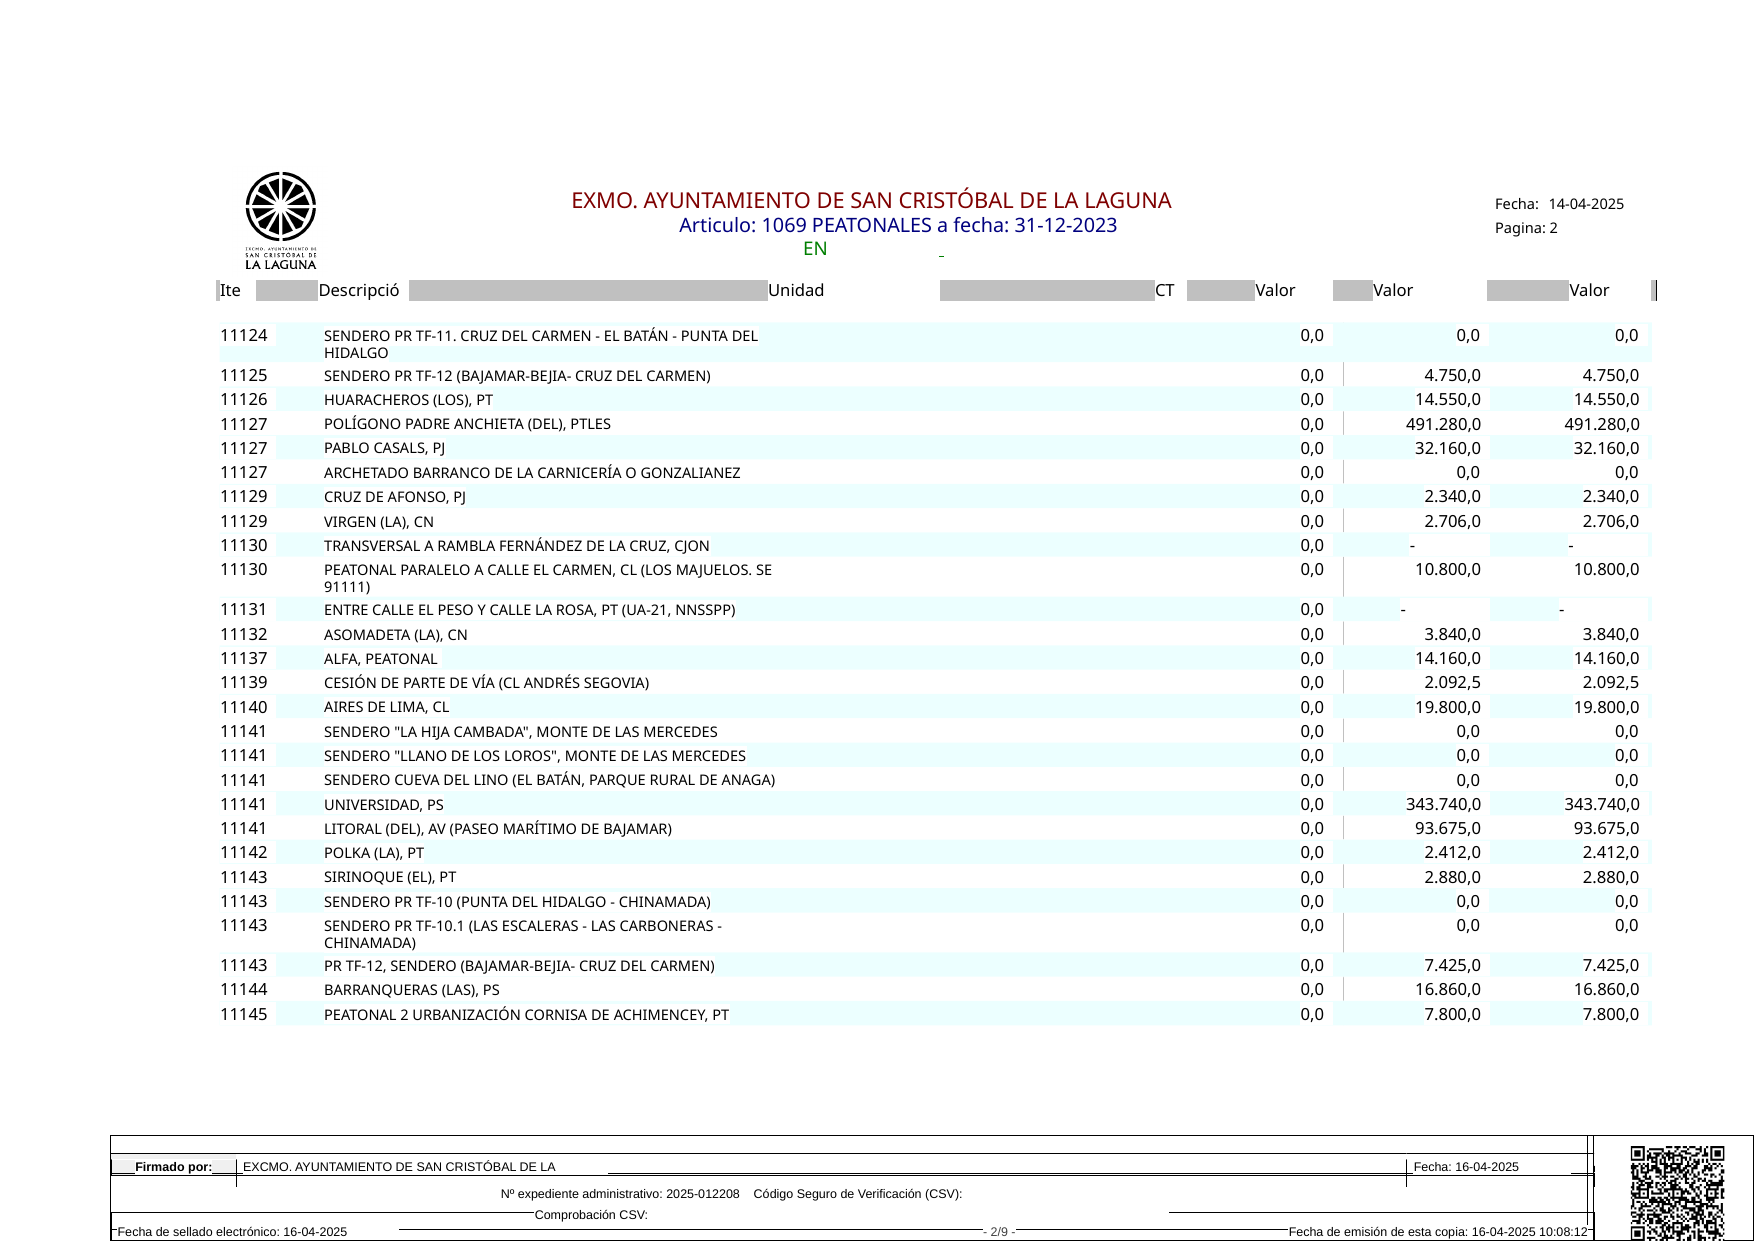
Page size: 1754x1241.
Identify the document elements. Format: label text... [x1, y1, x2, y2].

text 0,00 [1300, 647, 1333, 669]
text 111251 [220, 363, 276, 386]
text 2.340,00 [1424, 485, 1490, 507]
text PEATONAL PARALELO A CALLE EL CARMEN, CL (LOS MAJUELOS. SE [324, 560, 773, 580]
text 2.092,50 [1583, 671, 1648, 693]
text 0,00 [1615, 889, 1648, 912]
text 14.160,00 [1415, 647, 1490, 669]
text 2.706,00 [1424, 509, 1490, 532]
text 111375 [220, 647, 276, 669]
text 0,00 [1300, 461, 1333, 483]
text 343.740,00 [1564, 792, 1649, 815]
text 91111) [324, 577, 370, 597]
text PABLO CASALS, PJ [324, 438, 446, 458]
text 16.860,00 [1573, 978, 1648, 1001]
text 111419 [220, 817, 276, 839]
text Firmado por: [135, 1159, 212, 1174]
text 111308 [220, 534, 276, 556]
text ASOMADETA (LA), CN [324, 624, 468, 644]
text 14-04-2025 [1548, 193, 1625, 213]
text EXMO. AYUNTAMIENTO DE SAN CRISTÓBAL DE LA LAGUNA [571, 186, 1175, 215]
text 0,00 [1456, 914, 1489, 936]
text Fecha de emisión de esta copia: 16-04-2025 10:08:12 [1288, 1225, 1588, 1239]
text Item [220, 278, 256, 301]
text ENTRE CALLE EL PESO Y CALLE LA ROSA, PT (UA-21, NNSSPP) [324, 600, 736, 620]
text 0,00 [1300, 817, 1333, 839]
text Fecha de sellado electrónico: 16-04-2025 10:08:12 [117, 1225, 399, 1240]
text CRUZ DE AFONSO, PJ [324, 487, 466, 507]
text 0,00 [1615, 461, 1648, 483]
text 111445 [220, 978, 276, 1001]
text Fecha: 16-04-2025 10:08:12 [1413, 1159, 1571, 1175]
text - 2/9 - [983, 1225, 1016, 1239]
text 93.675,00 [1415, 817, 1490, 839]
text 111416 [220, 768, 276, 791]
text 0,00 [1300, 412, 1333, 435]
text 0,00 [1615, 719, 1648, 742]
text UNIVERSIDAD, PS [324, 794, 444, 814]
text 0,00 [1300, 865, 1333, 888]
text 111430 [220, 865, 276, 888]
text 111316 [220, 598, 276, 621]
text 0,00 [1300, 792, 1333, 815]
text Unidad Administrativa [768, 278, 940, 301]
text CHINAMADA) [324, 933, 416, 953]
text Fecha: [1495, 193, 1539, 213]
text 2.706,00 [1583, 509, 1648, 532]
text 32.160,00 [1415, 436, 1490, 459]
text AIRES DE LIMA, CL [324, 697, 450, 717]
text 111271 [220, 436, 276, 459]
text 111434 [220, 954, 276, 976]
text 0,00 [1300, 768, 1333, 791]
text 0,00 [1300, 558, 1333, 580]
text 111270 [220, 412, 276, 435]
text 4.750,00 [1424, 363, 1490, 386]
text 0,00 [1456, 719, 1489, 742]
text 0,00 [1456, 889, 1489, 912]
text 111398 [220, 671, 276, 693]
text HUARACHEROS (LOS), PT [324, 390, 493, 410]
text 111415 [220, 744, 276, 766]
text 0,00 [1300, 671, 1333, 693]
text 0,00 [1300, 324, 1333, 346]
text 0,00 [1456, 461, 1489, 483]
text 0,00 [1615, 744, 1648, 766]
text 0,00 [1615, 324, 1648, 346]
text SIRINOQUE (EL), PT [324, 867, 457, 887]
text Valor Neto [1569, 278, 1651, 301]
text Valor Contable [1373, 278, 1487, 301]
text Articulo: 1069 PEATONALES a fecha: 31-12-2023 [679, 212, 1125, 238]
text 19.800,00 [1573, 695, 1648, 718]
text 0,00 [1300, 889, 1333, 912]
text TRANSVERSAL A RAMBLA FERNÁNDEZ DE LA CRUZ, CJON [324, 536, 711, 556]
text 0,00 [1300, 1002, 1333, 1025]
text 3.840,00 [1583, 622, 1648, 645]
text CESIÓN DE PARTE DE VÍA (CL ANDRÉS SEGOVIA) [324, 673, 649, 693]
text PEATONAL 2 URBANIZACIÓN CORNISA DE ACHIMENCEY, PT [324, 1004, 730, 1024]
text SENDERO PR TF-12 (BAJAMAR-BEJIA- CRUZ DEL CARMEN) [324, 366, 711, 385]
text ALFA, PEATONAL [324, 648, 442, 668]
text 491.280,00 [1564, 412, 1649, 435]
text 0,00 [1300, 598, 1333, 621]
text 111426 [220, 841, 276, 863]
text 7.425,00 [1424, 954, 1490, 976]
text 19.800,00 [1415, 695, 1490, 718]
text 14.550,00 [1415, 388, 1490, 410]
text -10.366,80 [1568, 534, 1648, 556]
text 0,00 [1300, 622, 1333, 645]
text -171.072,00 [1559, 598, 1648, 621]
text 3.840,00 [1424, 622, 1490, 645]
text -10.366,80 [1409, 534, 1490, 556]
text 0,00 [1615, 914, 1648, 936]
text 111433 [220, 914, 276, 936]
text 111249 [220, 324, 276, 346]
text 111417 [220, 792, 276, 815]
text PR TF-12, SENDERO (BAJAMAR-BEJIA- CRUZ DEL CARMEN) [324, 956, 715, 976]
text 0,00 [1300, 363, 1333, 386]
text SENDERO PR TF-11. CRUZ DEL CARMEN - EL BATÁN - PUNTA DEL [324, 326, 759, 346]
text 111329 [220, 622, 276, 645]
text 0,00 [1300, 509, 1333, 532]
text 7.800,00 [1424, 1002, 1490, 1025]
text 2.340,00 [1583, 485, 1648, 507]
text POLKA (LA), PT [324, 843, 424, 863]
text 2.412,00 [1583, 841, 1648, 863]
text SENDERO CUEVA DEL LINO (EL BATÁN, PARQUE RURAL DE ANAGA) [324, 770, 776, 790]
text Descripción [318, 278, 409, 301]
text 0,00 [1300, 534, 1333, 556]
text 111414 [220, 719, 276, 742]
text 0,00 [1456, 744, 1489, 766]
text 0,00 [1300, 485, 1333, 507]
text 0,00 [1300, 841, 1333, 863]
text 111294 [220, 509, 276, 532]
text EXCMO. AYUNTAMIENTO DE SAN CRISTÓBAL DE LA LAGUNA [243, 1159, 608, 1175]
text 32.160,00 [1573, 436, 1648, 459]
text 0,00 [1300, 388, 1333, 410]
text ARCHETADO BARRANCO DE LA CARNICERÍA O GONZALIANEZ [324, 463, 741, 483]
text SENDERO PR TF-10.1 (LAS ESCALERAS - LAS CARBONERAS - [324, 916, 723, 936]
text HIDALGO [324, 343, 389, 363]
text 93.675,00 [1573, 817, 1648, 839]
text 2.880,00 [1424, 865, 1490, 888]
text 16.860,00 [1415, 978, 1490, 1001]
text SENDERO "LLANO DE LOS LOROS", MONTE DE LAS MERCEDES [324, 746, 747, 766]
text 111293 [220, 485, 276, 507]
text Nº expediente administrativo: 2025-012208 Código Seguro de Verificación (CSV): CA5C478591A338D7F60E169AF7E28F69 [501, 1187, 1202, 1202]
text 4.750,00 [1583, 363, 1648, 386]
text Valor Real [1255, 278, 1333, 301]
text CTD [1155, 278, 1187, 301]
text 7.800,00 [1583, 1002, 1648, 1025]
text SENDERO PR TF-10 (PUNTA DEL HIDALGO - CHINAMADA) [324, 892, 711, 911]
text 2.880,00 [1583, 865, 1648, 888]
text EN INVENTARIO [803, 235, 939, 260]
text 10.800,00 [1573, 558, 1648, 580]
text 343.740,00 [1406, 792, 1490, 815]
text 0,00 [1300, 954, 1333, 976]
text 0,00 [1300, 719, 1333, 742]
text 111432 [220, 889, 276, 912]
text 0,00 [1456, 768, 1489, 791]
text 0,00 [1300, 436, 1333, 459]
text 0,00 [1615, 768, 1648, 791]
text 14.160,00 [1573, 647, 1648, 669]
text SENDERO "LA HIJA CAMBADA", MONTE DE LAS MERCEDES [324, 721, 718, 741]
text 111457 [220, 1002, 276, 1025]
text POLÍGONO PADRE ANCHIETA (DEL), PTLES [324, 414, 611, 434]
text 7.425,00 [1583, 954, 1648, 976]
text 2.092,50 [1424, 671, 1490, 693]
text VIRGEN (LA), CN [324, 511, 434, 531]
text BARRANQUERAS (LAS), PS [324, 980, 500, 1000]
text 111269 [220, 388, 276, 410]
text 111275 [220, 461, 276, 483]
text 0,00 [1300, 978, 1333, 1001]
text 0,00 [1456, 324, 1489, 346]
text 111309 [220, 558, 276, 580]
text 10.800,00 [1415, 558, 1490, 580]
text -171.072,00 [1400, 598, 1490, 621]
text LITORAL (DEL), AV (PASEO MARÍTIMO DE BAJAMAR) [324, 819, 672, 838]
text 0,00 [1300, 744, 1333, 766]
text Pagina: 2 [1495, 217, 1558, 237]
text 111404 [220, 695, 276, 718]
text 0,00 [1300, 914, 1333, 936]
text 14.550,00 [1573, 388, 1648, 410]
text 0,00 [1300, 695, 1333, 718]
text 491.280,00 [1406, 412, 1490, 435]
text 2.412,00 [1424, 841, 1490, 863]
text Comprobación CSV: https://sede.aytolalaguna.es//publico/documento/CA5C478591A338D7F60E169AF7E28F69 . [534, 1208, 1169, 1223]
